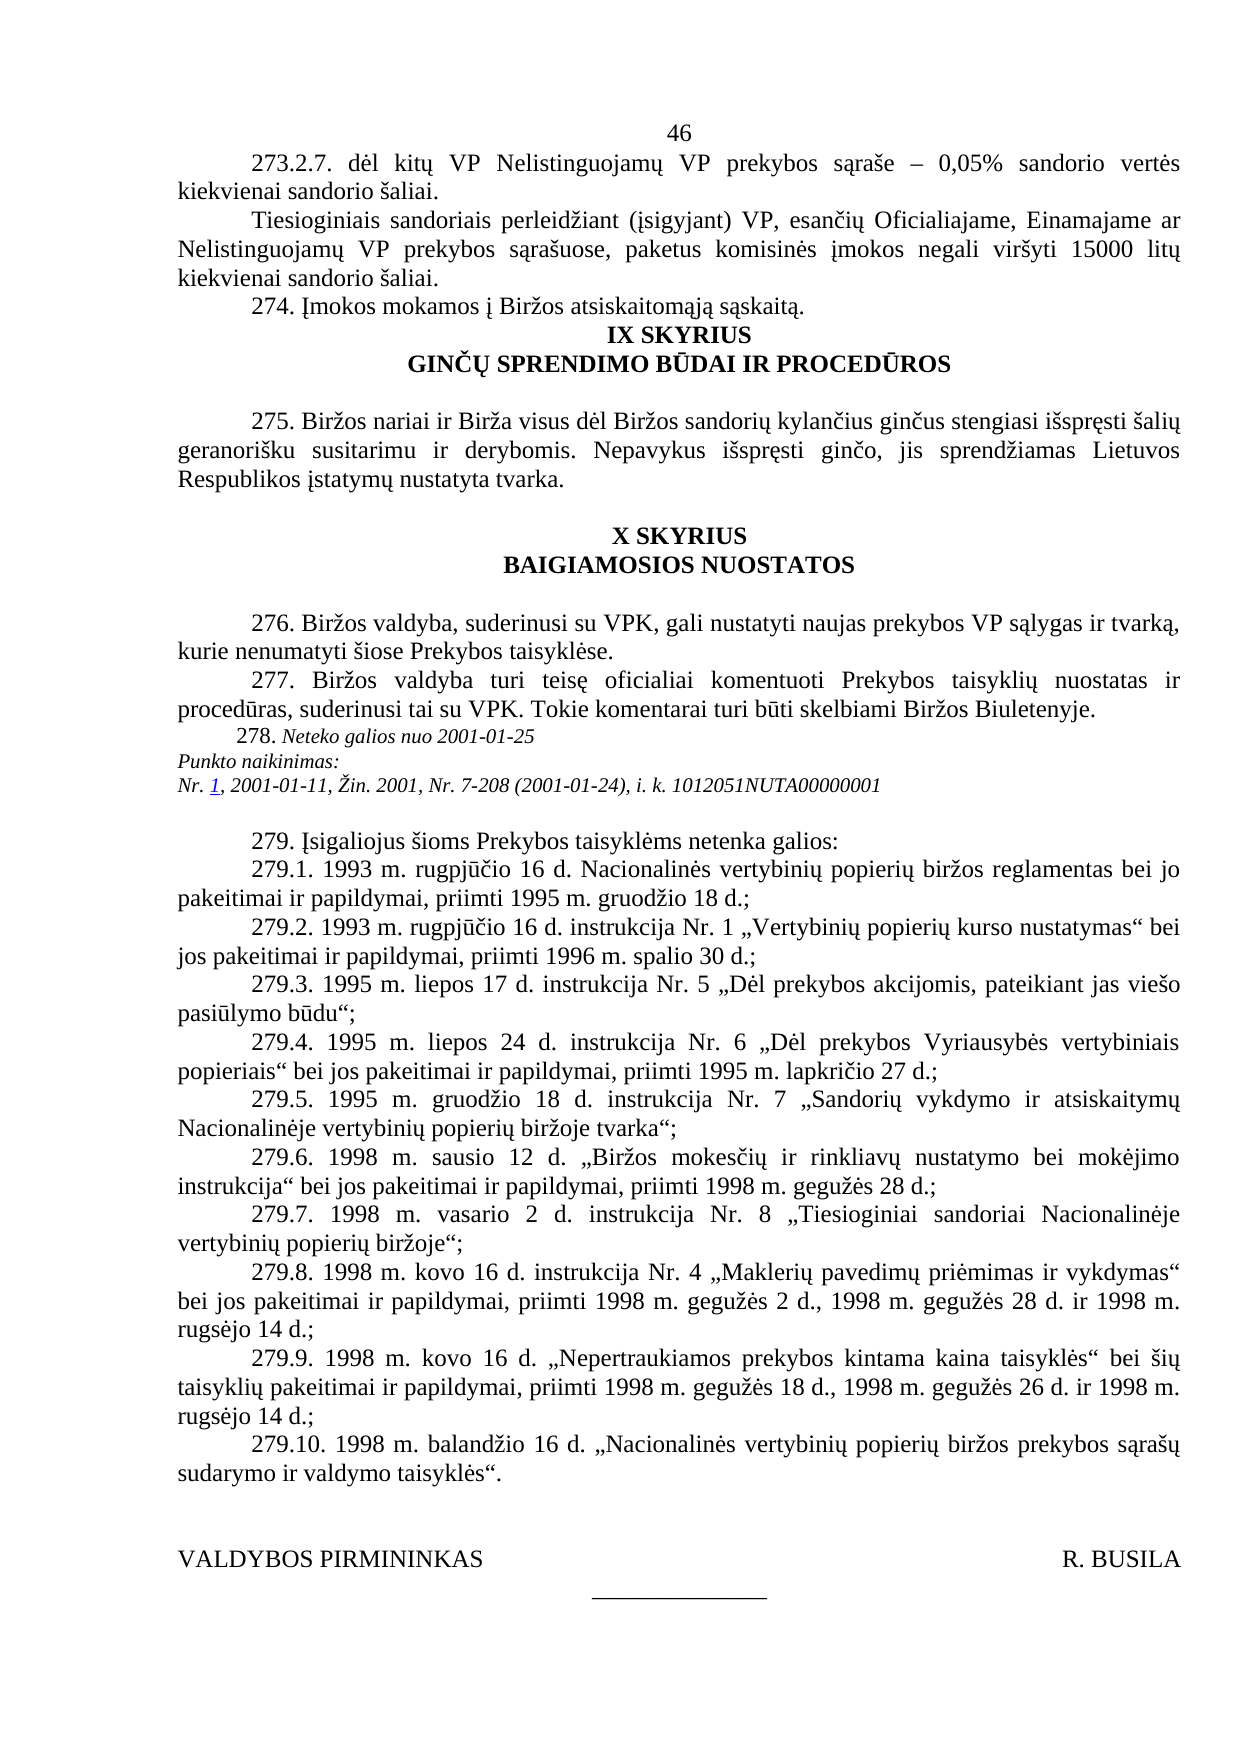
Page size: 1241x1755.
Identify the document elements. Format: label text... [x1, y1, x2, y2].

text X SKYRIUS [177, 521, 1181, 550]
text 274. Įmokos mokamos į Biržos atsiskaitomąją sąskaitą. [177, 291, 1181, 320]
text 279.8. 1998 m. kovo 16 d. instrukcija Nr. 4 „Maklerių pavedimų priėmimas ir vykdymas“ bei jos pakeitimai ir papildymai, priimti 1998 m. gegužės 2 d., 1998 m. gegužės 28 d. ir 1998 m. rugsėjo 14 d.; [177, 1257, 1181, 1343]
text 279.3. 1995 m. liepos 17 d. instrukcija Nr. 5 „Dėl prekybos akcijomis, pateikiant jas viešo pasiūlymo būdu“; [177, 969, 1181, 1027]
text 279.10. 1998 m. balandžio 16 d. „Nacionalinės vertybinių popierių biržos prekybos sąrašų sudarymo ir valdymo taisyklės“. [177, 1429, 1181, 1487]
text Punkto naikinimas: [177, 749, 1181, 773]
text 273.2.7. dėl kitų VP Nelistinguojamų VP prekybos sąraše – 0,05% sandorio vertės kiekvienai sandorio šaliai. [177, 148, 1181, 205]
text 277. Biržos valdyba turi teisę oficialiai komentuoti Prekybos taisyklių nuostatas ir procedūras, suderinusi tai su VPK. Tokie komentarai turi būti skelbiami Biržos Biuletenyje. [177, 665, 1181, 723]
text 279.2. 1993 m. rugpjūčio 16 d. instrukcija Nr. 1 „Vertybinių popierių kurso nustatymas“ bei jos pakeitimai ir papildymai, priimti 1996 m. spalio 30 d.; [177, 912, 1181, 969]
text 279. Įsigaliojus šioms Prekybos taisyklėms netenka galios: [177, 826, 1181, 854]
text GINČŲ SPRENDIMO BŪDAI IR PROCEDŪROS [177, 349, 1181, 378]
text Nr. 1, 2001-01-11, Žin. 2001, Nr. 7-208 (2001-01-24), i. k. 1012051NUTA00000001 [177, 773, 1181, 797]
text BAIGIAMOSIOS NUOSTATOS [177, 550, 1181, 579]
text Valdybos pirmininkAS R. BUSILA [177, 1544, 1181, 1573]
text 279.9. 1998 m. kovo 16 d. „Nepertraukiamos prekybos kintama kaina taisyklės“ bei šių taisyklių pakeitimai ir papildymai, priimti 1998 m. gegužės 18 d., 1998 m. gegužės 26 d. ir 1998 m. rugsėjo 14 d.; [177, 1343, 1181, 1429]
text 279.1. 1993 m. rugpjūčio 16 d. Nacionalinės vertybinių popierių biržos reglamentas bei jo pakeitimai ir papildymai, priimti 1995 m. gruodžio 18 d.; [177, 854, 1181, 912]
text IX SKYRIUS [177, 320, 1181, 349]
text 279.4. 1995 m. liepos 24 d. instrukcija Nr. 6 „Dėl prekybos Vyriausybės vertybiniais popieriais“ bei jos pakeitimai ir papildymai, priimti 1995 m. lapkričio 27 d.; [177, 1027, 1181, 1084]
text 279.7. 1998 m. vasario 2 d. instrukcija Nr. 8 „Tiesioginiai sandoriai Nacionalinėje vertybinių popierių biržoje“; [177, 1199, 1181, 1257]
text 278. Neteko galios nuo 2001-01-25 [177, 723, 1181, 749]
text 279.5. 1995 m. gruodžio 18 d. instrukcija Nr. 7 „Sandorių vykdymo ir atsiskaitymų Nacionalinėje vertybinių popierių biržoje tvarka“; [177, 1084, 1181, 1142]
text Tiesioginiais sandoriais perleidžiant (įsigyjant) VP, esančių Oficialiajame, Einamajame ar Nelistinguojamų VP prekybos sąrašuose, paketus komisinės įmokos negali viršyti 15000 litų kiekvienai sandorio šaliai. [177, 205, 1181, 291]
text 275. Biržos nariai ir Birža visus dėl Biržos sandorių kylančius ginčus stengiasi išspręsti šalių geranorišku susitarimu ir derybomis. Nepavykus išspręsti ginčo, jis sprendžiamas Lietuvos Respublikos įstatymų nustatyta tvarka. [177, 406, 1181, 493]
text 279.6. 1998 m. sausio 12 d. „Biržos mokesčių ir rinkliavų nustatymo bei mokėjimo instrukcija“ bei jos pakeitimai ir papildymai, priimti 1998 m. gegužės 28 d.; [177, 1142, 1181, 1199]
text 276. Biržos valdyba, suderinusi su VPK, gali nustatyti naujas prekybos VP sąlygas ir tvarką, kurie nenumatyti šiose Prekybos taisyklėse. [177, 608, 1181, 665]
text ______________ [177, 1573, 1181, 1602]
